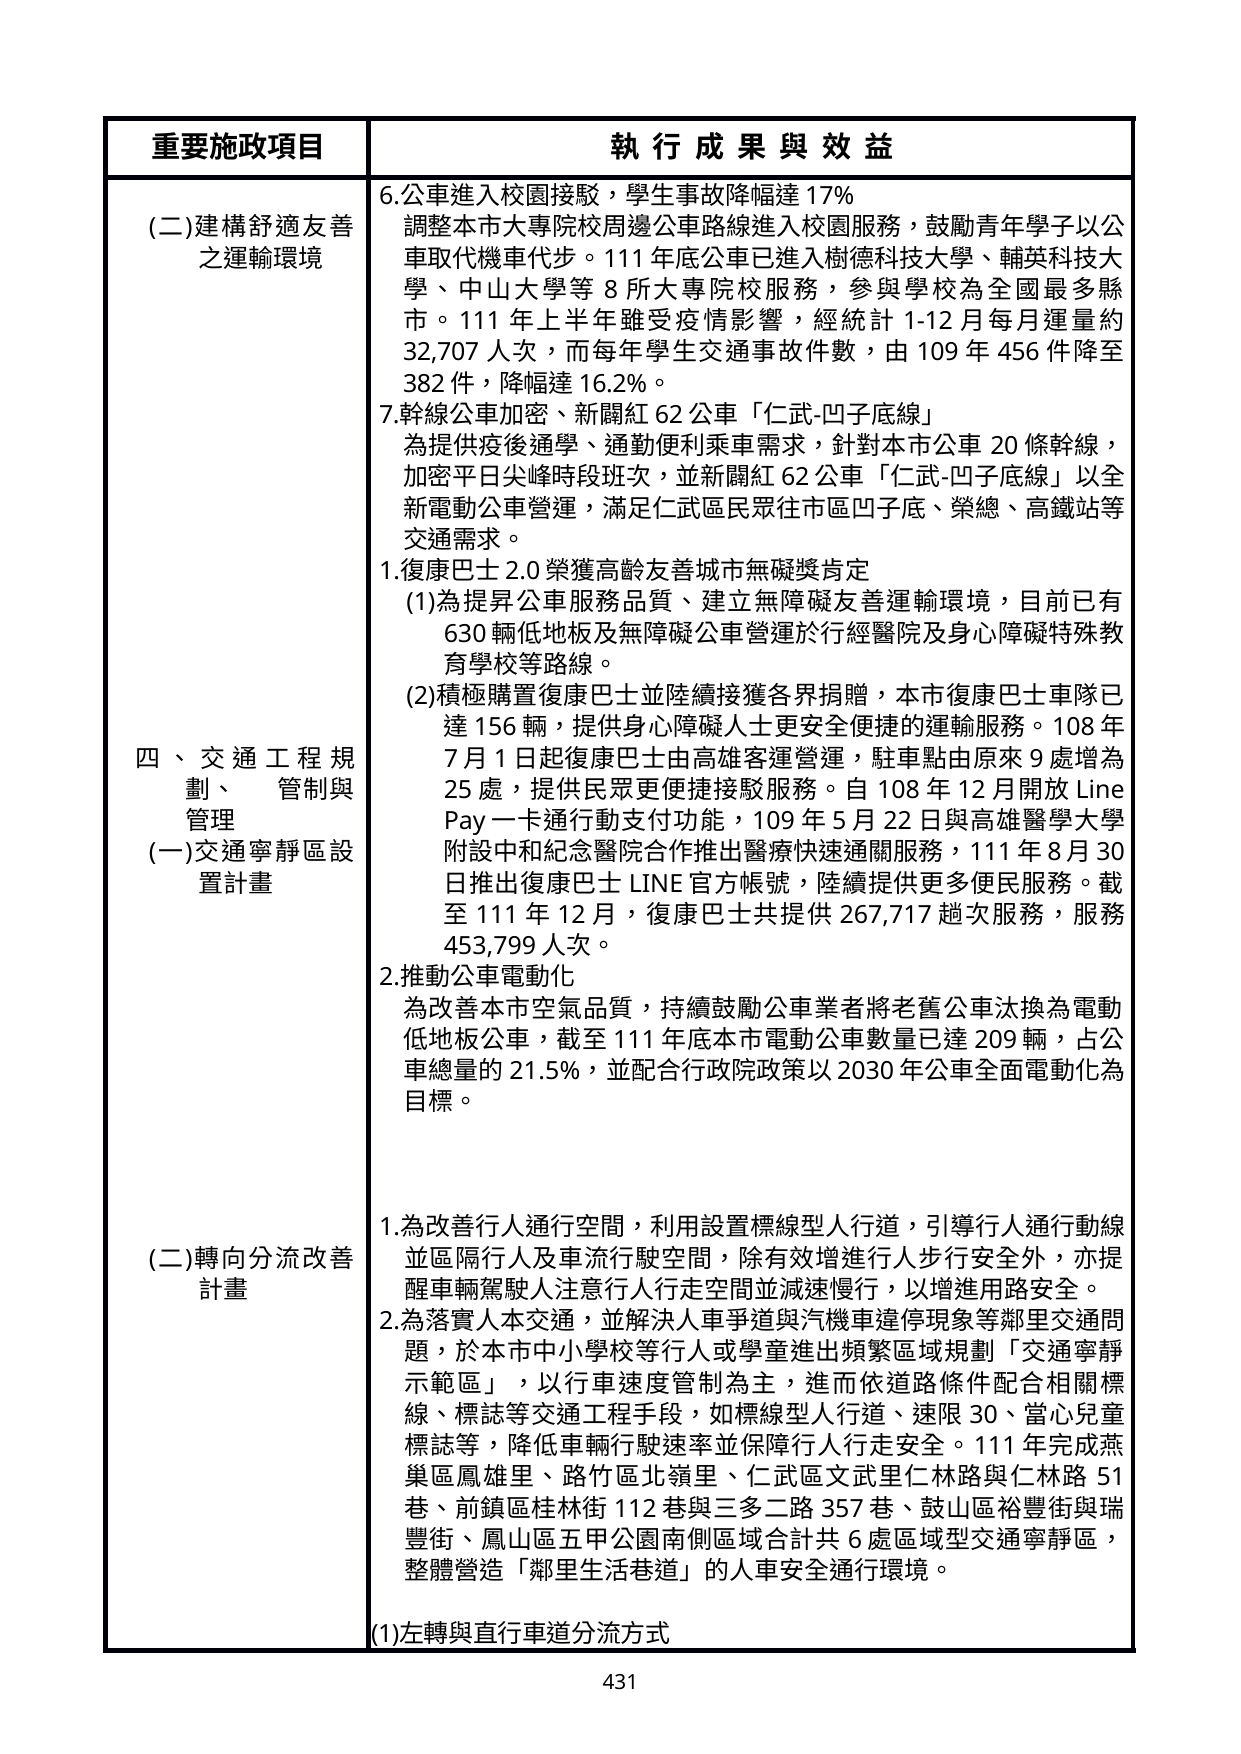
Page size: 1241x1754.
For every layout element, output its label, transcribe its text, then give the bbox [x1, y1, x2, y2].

table_header 執 行 成 果 與 效 益 [371, 121, 1131, 175]
table_cell (二)建構舒適友善之運輸環境 四、交通工程規劃、 管制與管理 (一)交通寧靜區設置計畫 (二)轉向分流改善計畫 [108, 180, 366, 1648]
table_header 重要施政項目 [108, 121, 366, 175]
table_cell 6.公車進入校園接駁，學生事故降幅達17% 調整本市大專院校周邊公車路線進入校園服務，鼓勵青年學子以公車取代機車代步。111年底公車已進入樹德科技大學、輔英科技大學、中山大學等8所大專院校服務，參與學校為全國最多縣市。111年上半年雖受疫情影響，經統計1-12月每月運量約32,707人次，而每年學生交通事故件數，由109年456件降至382件，降幅達16.2%。 7.幹線公車加密、新闢紅62公車「仁武-凹子底線」 為提供疫後通學、通勤便利乘車需求，針對本市公車20條幹線，加密平日尖峰時段班次，並新闢紅62公車「仁武-凹子底線」以全新電動公車營運，滿足仁武區民眾往市區凹子底、榮總、高鐵站等交通需求。 1.復康巴士2.0榮獲高齡友善城市無礙獎肯定 (1)為提昇公車服務品質、建立無障礙友善運輸環境，目前已有630輛低地板及無障礙公車營運於行經醫院及身心障礙特殊教育學校等路線。 (2)積極購置復康巴士並陸續接獲各界捐贈，本市復康巴士車隊已達156輛，提供身心障礙人士更安全便捷的運輸服務。108年7月1日起復康巴士由高雄客運營運，駐車點由原來9處增為25處，提供民眾更便捷接駁服務。自108年12月開放Line Pay一卡通行動支付功能，109年5月22日與高雄醫學大學附設中和紀念醫院合作推出醫療快速通關服務，111年8月30日推出復康巴士LINE官方帳號，陸續提供更多便民服務。截至111年12月，復康巴士共提供267,717趟次服務，服務453,799人次。 2.推動公車電動化 為改善本市空氣品質，持續鼓勵公車業者將老舊公車汰換為電動低地板公車，截至111年底本市電動公車數量已達209輛，占公車總量的21.5%，並配合行政院政策以2030年公車全面電動化為目標。 1.為改善行人通行空間，利用設置標線型人行道，引導行人通行動線並區隔行人及車流行駛空間，除有效增進行人步行安全外，亦提醒車輛駕駛人注意行人行走空間並減速慢行，以增進用路安全。 2.為落實人本交通，並解決人車爭道與汽機車違停現象等鄰里交通問題，於本市中小學校等行人或學童進出頻繁區域規劃「交通寧靜示範區」，以行車速度管制為主，進而依道路條件配合相關標線、標誌等交通工程手段，如標線型人行道、速限30、當心兒童標誌等，降低車輛行駛速率並保障行人行走安全。111年完成燕巢區鳳雄里、路竹區北嶺里、仁武區文武里仁林路與仁林路51巷、前鎮區桂林街112巷與三多二路357巷、鼓山區裕豐街與瑞豐街、鳳山區五甲公園南側區域合計共6處區域型交通寧靜區，整體營造「鄰里生活巷道」的人車安全通行環境。 (1)左轉與直行車道分流方式 [371, 180, 1131, 1648]
